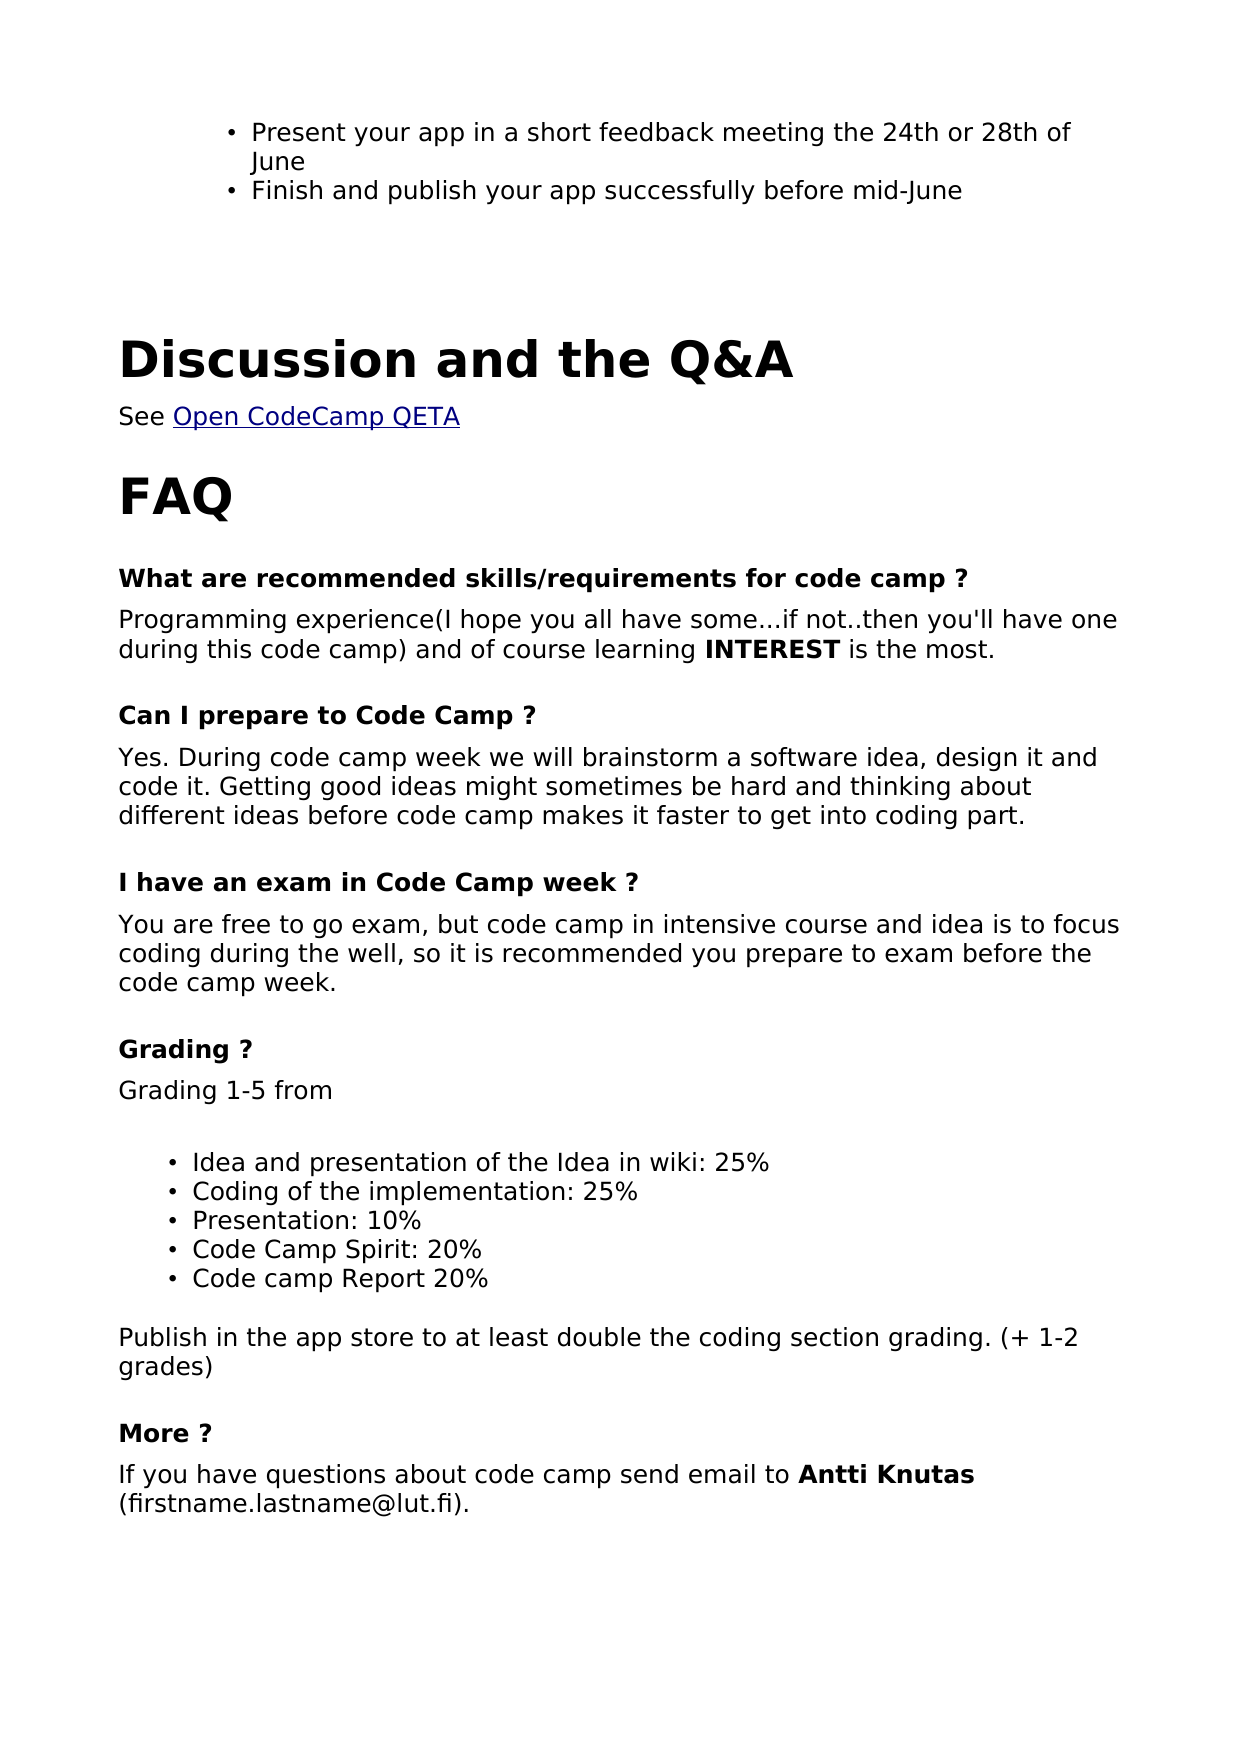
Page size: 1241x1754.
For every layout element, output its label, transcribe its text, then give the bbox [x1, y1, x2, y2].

text See Open CodeCamp QETA [118, 402, 1122, 431]
subtitle Grading ? [118, 1035, 1122, 1064]
subtitle FAQ [118, 468, 1122, 527]
list Code camp Report 20% [177, 1264, 1122, 1293]
list Finish and publish your app successfully before mid-June [236, 176, 1122, 206]
text Yes. During code camp week we will brainstorm a software idea, design it and code it. Getting good ideas might sometimes be hard and thinking about different ideas before code camp makes it faster to get into coding part. [118, 743, 1122, 831]
subtitle Discussion and the Q&A [118, 331, 1122, 389]
text You are free to go exam, but code camp in intensive course and idea is to focus coding during the well, so it is recommended you prepare to exam before the code camp week. [118, 910, 1122, 997]
list Coding of the implementation: 25% [177, 1177, 1122, 1206]
subtitle I have an exam in Code Camp week ? [118, 868, 1122, 897]
subtitle Can I prepare to Code Camp ? [118, 702, 1122, 731]
subtitle What are recommended skills/requirements for code camp ? [118, 564, 1122, 593]
text Programming experience(I hope you all have some...if not..then you'll have one during this code camp) and of course learning INTEREST is the most. [118, 606, 1122, 664]
list Present your app in a short feedback meeting the 24th or 28th of June [236, 118, 1122, 176]
text Grading 1-5 from [118, 1077, 1122, 1106]
text If you have questions about code camp send email to Antti Knutas (firstname.lastname@lut.fi). [118, 1461, 1122, 1519]
list Presentation: 10% [177, 1206, 1122, 1235]
subtitle More ? [118, 1419, 1122, 1448]
list Code Camp Spirit: 20% [177, 1235, 1122, 1264]
list Idea and presentation of the Idea in wiki: 25% [177, 1148, 1122, 1177]
text Publish in the app store to at least double the coding section grading. (+ 1-2 grades) [118, 1323, 1122, 1381]
